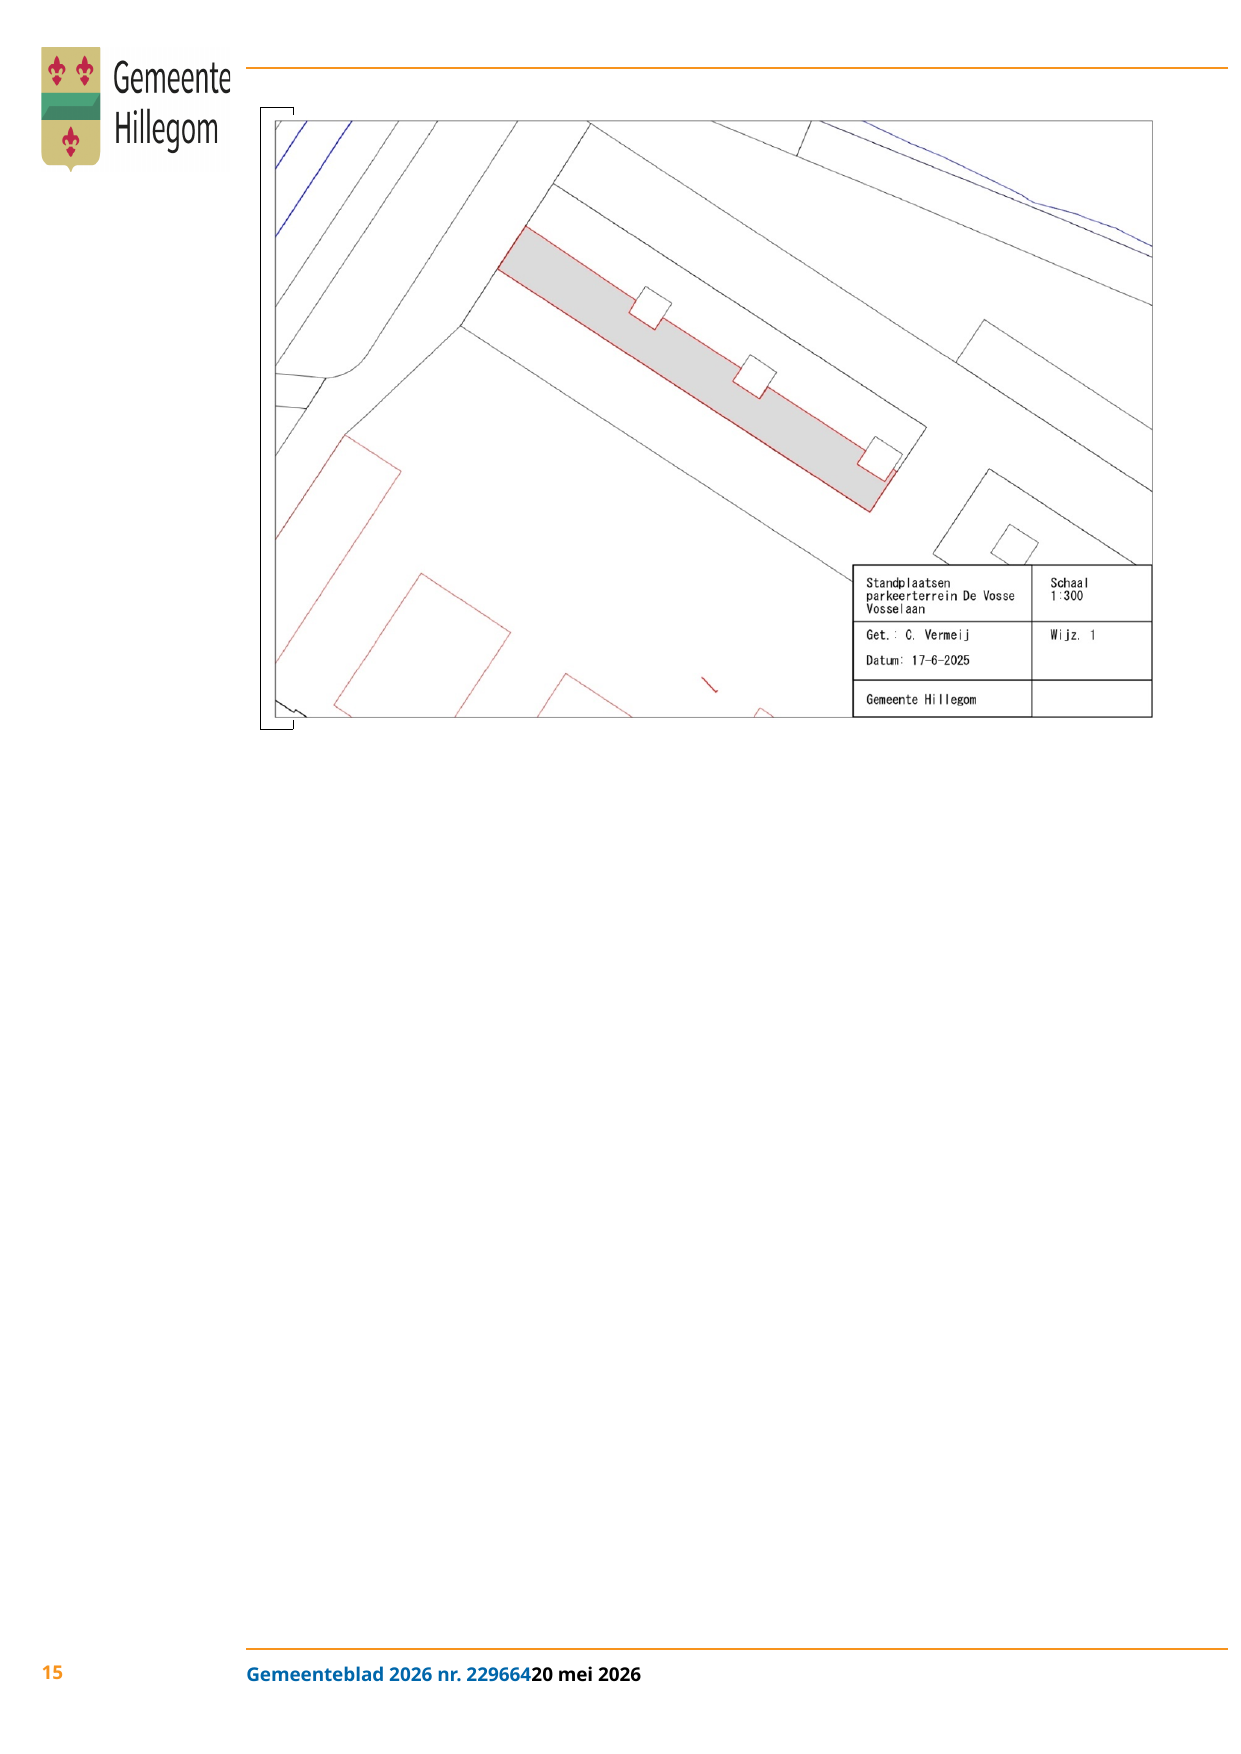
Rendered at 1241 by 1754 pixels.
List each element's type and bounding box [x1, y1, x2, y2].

picture [268, 115, 1155, 720]
picture [41, 47, 231, 172]
